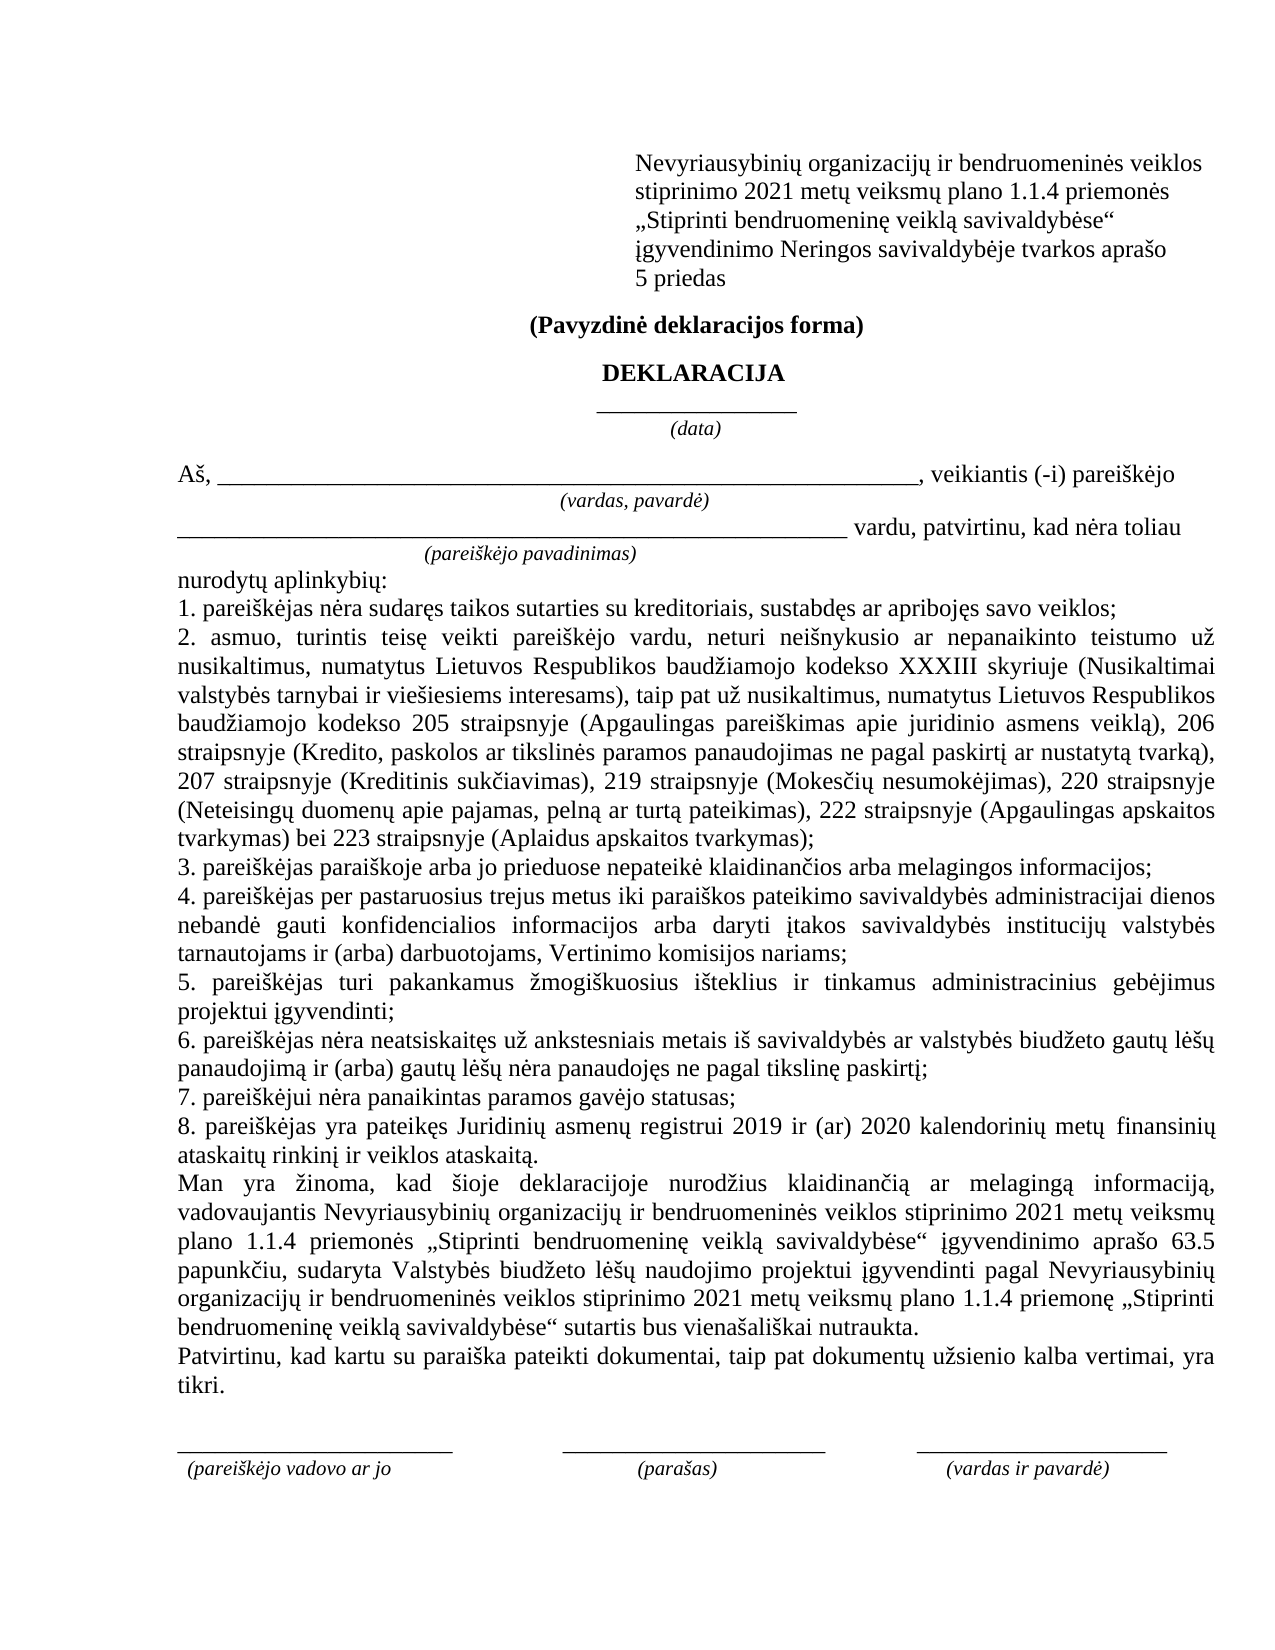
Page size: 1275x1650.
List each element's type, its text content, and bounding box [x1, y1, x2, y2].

text (vardas, pavardė) [177, 488, 1216, 512]
text 5 priedas [635, 263, 1216, 291]
text nurodytų aplinkybių: [177, 565, 1216, 593]
text DEKLARACIJA [177, 358, 1216, 387]
text Patvirtinu, kad kartu su paraiška pateikti dokumentai, taip pat dokumentų užsienio kalba vertimai, yra tikri. [177, 1341, 1216, 1398]
text įgyvendinimo Neringos savivaldybėje tvarkos aprašo [635, 234, 1216, 263]
text (pareiškėjo pavadinimas) [177, 541, 1216, 565]
text 4. pareiškėjas per pastaruosius trejus metus iki paraiškos pateikimo savivaldybės administracijai dienos nebandė gauti konfidencialios informacijos arba daryti įtakos savivaldybės institucijų valstybės tarnautojams ir (arba) darbuotojams, Vertinimo komisijos nariams; [177, 881, 1216, 967]
text Nevyriausybinių organizacijų ir bendruomeninės veiklos [635, 148, 1216, 176]
text ______________________ _____________________ ____________________ [177, 1427, 1216, 1456]
text Man yra žinoma, kad šioje deklaracijoje nurodžius klaidinančią ar melagingą informaciją, vadovaujantis Nevyriausybinių organizacijų ir bendruomeninės veiklos stiprinimo 2021 metų veiksmų plano 1.1.4 priemonės „Stiprinti bendruomeninę veiklą savivaldybėse“ įgyvendinimo aprašo 63.5 papunkčiu, sudaryta Valstybės biudžeto lėšų naudojimo projektui įgyvendinti pagal Nevyriausybinių organizacijų ir bendruomeninės veiklos stiprinimo 2021 metų veiksmų plano 1.1.4 priemonę „Stiprinti bendruomeninę veiklą savivaldybėse“ sutartis bus vienašališkai nutraukta. [177, 1168, 1216, 1341]
text (data) [177, 416, 1216, 440]
text stiprinimo 2021 metų veiksmų plano 1.1.4 priemonės [635, 176, 1216, 205]
text 8. pareiškėjas yra pateikęs Juridinių asmenų registrui 2019 ir (ar) 2020 kalendorinių metų finansinių ataskaitų rinkinį ir veiklos ataskaitą. [177, 1111, 1216, 1168]
text 1. pareiškėjas nėra sudaręs taikos sutarties su kreditoriais, sustabdęs ar apribojęs savo veiklos; [177, 593, 1216, 622]
text 7. pareiškėjui nėra panaikintas paramos gavėjo statusas; [177, 1082, 1216, 1111]
text (Pavyzdinė deklaracijos forma) [177, 311, 1216, 339]
text 5. pareiškėjas turi pakankamus žmogiškuosius išteklius ir tinkamus administracinius gebėjimus projektui įgyvendinti; [177, 967, 1216, 1025]
text „Stiprinti bendruomeninę veiklą savivaldybėse“ [635, 205, 1216, 234]
text ________________ [177, 387, 1216, 416]
text 2. asmuo, turintis teisę veikti pareiškėjo vardu, neturi neišnykusio ar nepanaikinto teistumo už nusikaltimus, numatytus Lietuvos Respublikos baudžiamojo kodekso XXXIII skyriuje (Nusikaltimai valstybės tarnybai ir viešiesiems interesams), taip pat už nusikaltimus, numatytus Lietuvos Respublikos baudžiamojo kodekso 205 straipsnyje (Apgaulingas pareiškimas apie juridinio asmens veiklą), 206 straipsnyje (Kredito, paskolos ar tikslinės paramos panaudojimas ne pagal paskirtį ar nustatytą tvarką), 207 straipsnyje (Kreditinis sukčiavimas), 219 straipsnyje (Mokesčių nesumokėjimas), 220 straipsnyje (Neteisingų duomenų apie pajamas, pelną ar turtą pateikimas), 222 straipsnyje (Apgaulingas apskaitos tvarkymas) bei 223 straipsnyje (Aplaidus apskaitos tvarkymas); [177, 622, 1216, 852]
text Aš, , veikiantis (-i) pareiškėjo [177, 459, 1216, 488]
text 6. pareiškėjas nėra neatsiskaitęs už ankstesniais metais iš savivaldybės ar valstybės biudžeto gautų lėšų panaudojimą ir (arba) gautų lėšų nėra panaudojęs ne pagal tikslinę paskirtį; [177, 1025, 1216, 1082]
text (pareiškėjo vadovo ar jo (parašas) (vardas ir pavardė) [177, 1456, 1216, 1480]
text 3. pareiškėjas paraiškoje arba jo prieduose nepateikė klaidinančios arba melagingos informacijos; [177, 852, 1216, 881]
text vardu, patvirtinu, kad nėra toliau [177, 512, 1216, 541]
